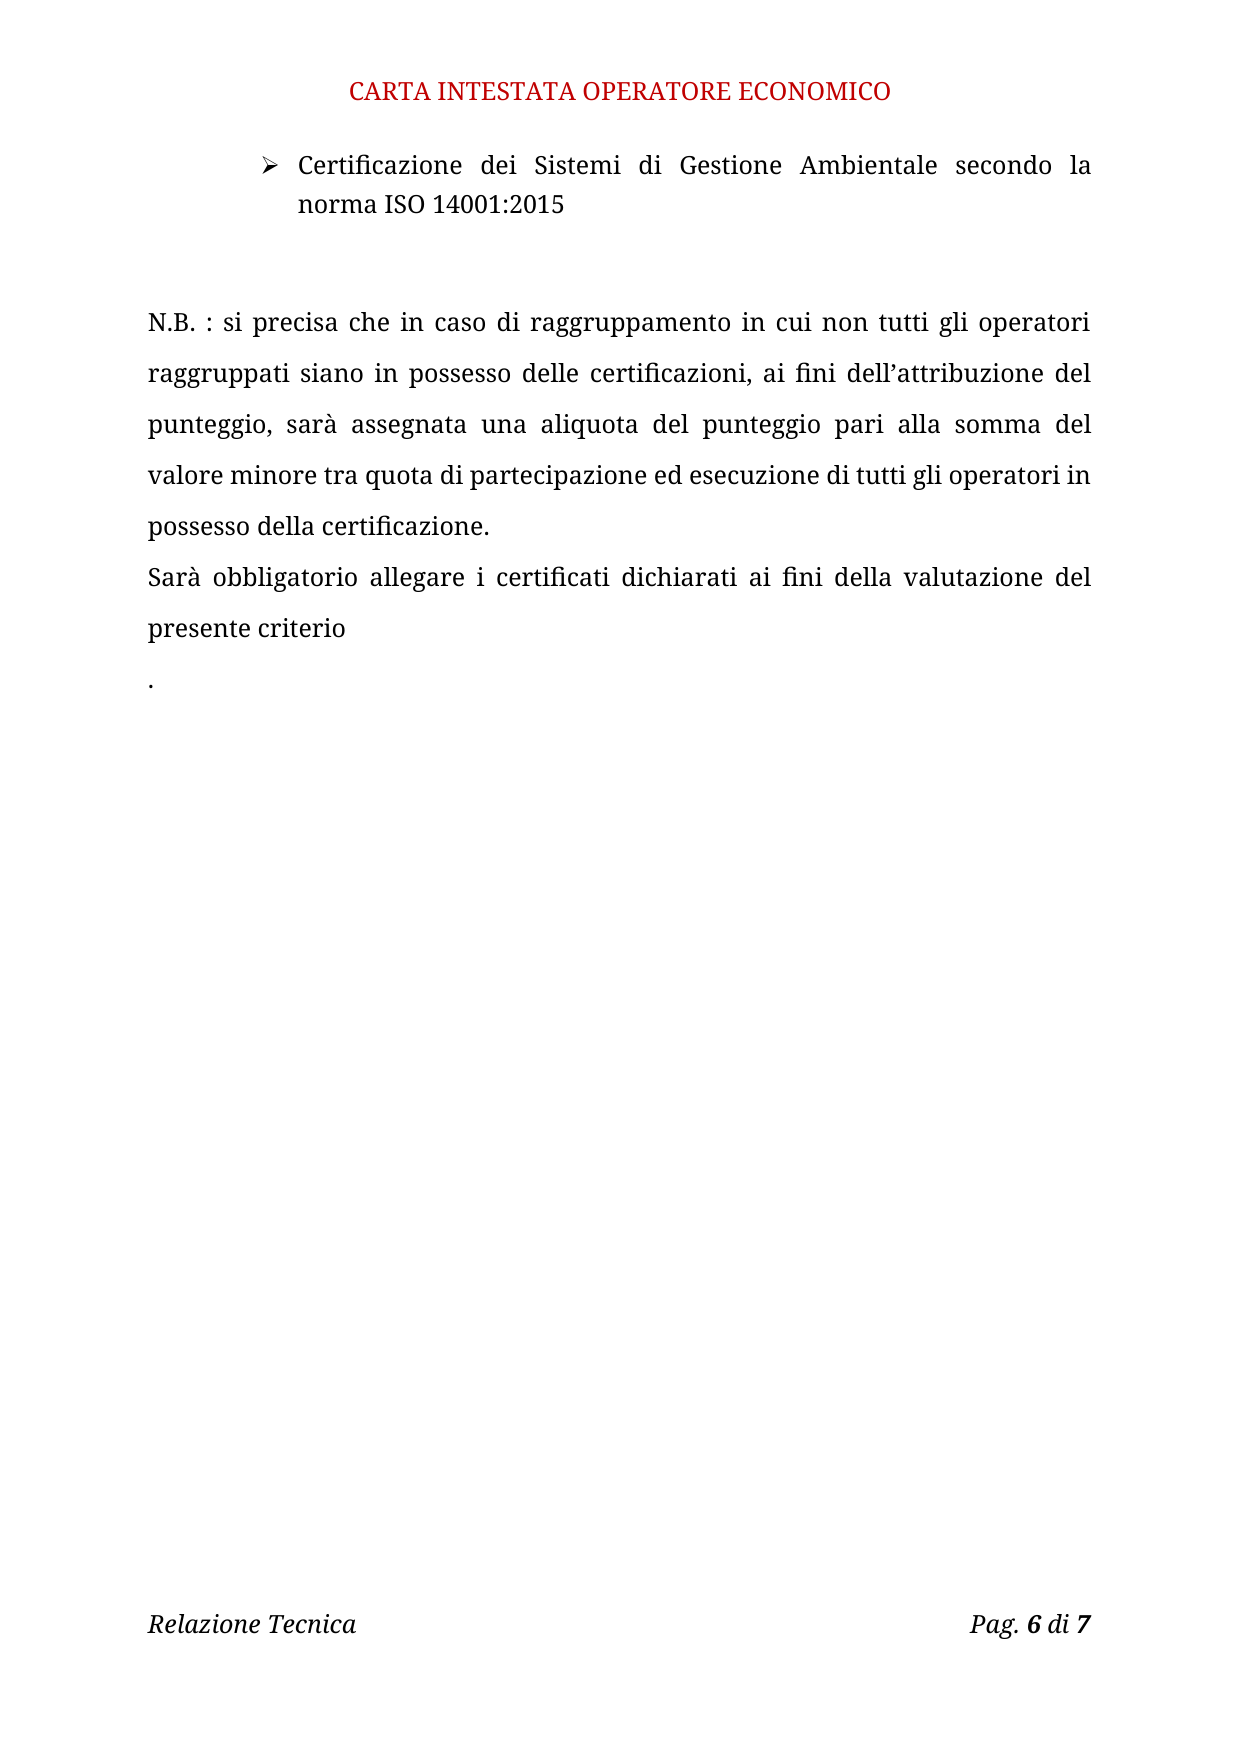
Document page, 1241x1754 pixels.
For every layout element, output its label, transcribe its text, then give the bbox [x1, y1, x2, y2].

text . [148, 662, 1092, 696]
list Certificazione dei Sistemi di Gestione Ambientale secondo la norma ISO 14001:2015 [260, 148, 1092, 221]
text N.B. : si precisa che in caso di raggruppamento in cui non tutti gli operatori raggruppati siano in possesso delle certificazioni, ai fini dell’attribuzione del punteggio, sarà assegnata una aliquota del punteggio pari alla somma del valore minore tra quota di partecipazione ed esecuzione di tutti gli operatori in possesso della certificazione. [148, 304, 1092, 543]
text Sarà obbligatorio allegare i certificati dichiarati ai fini della valutazione del presente criterio [148, 559, 1092, 645]
